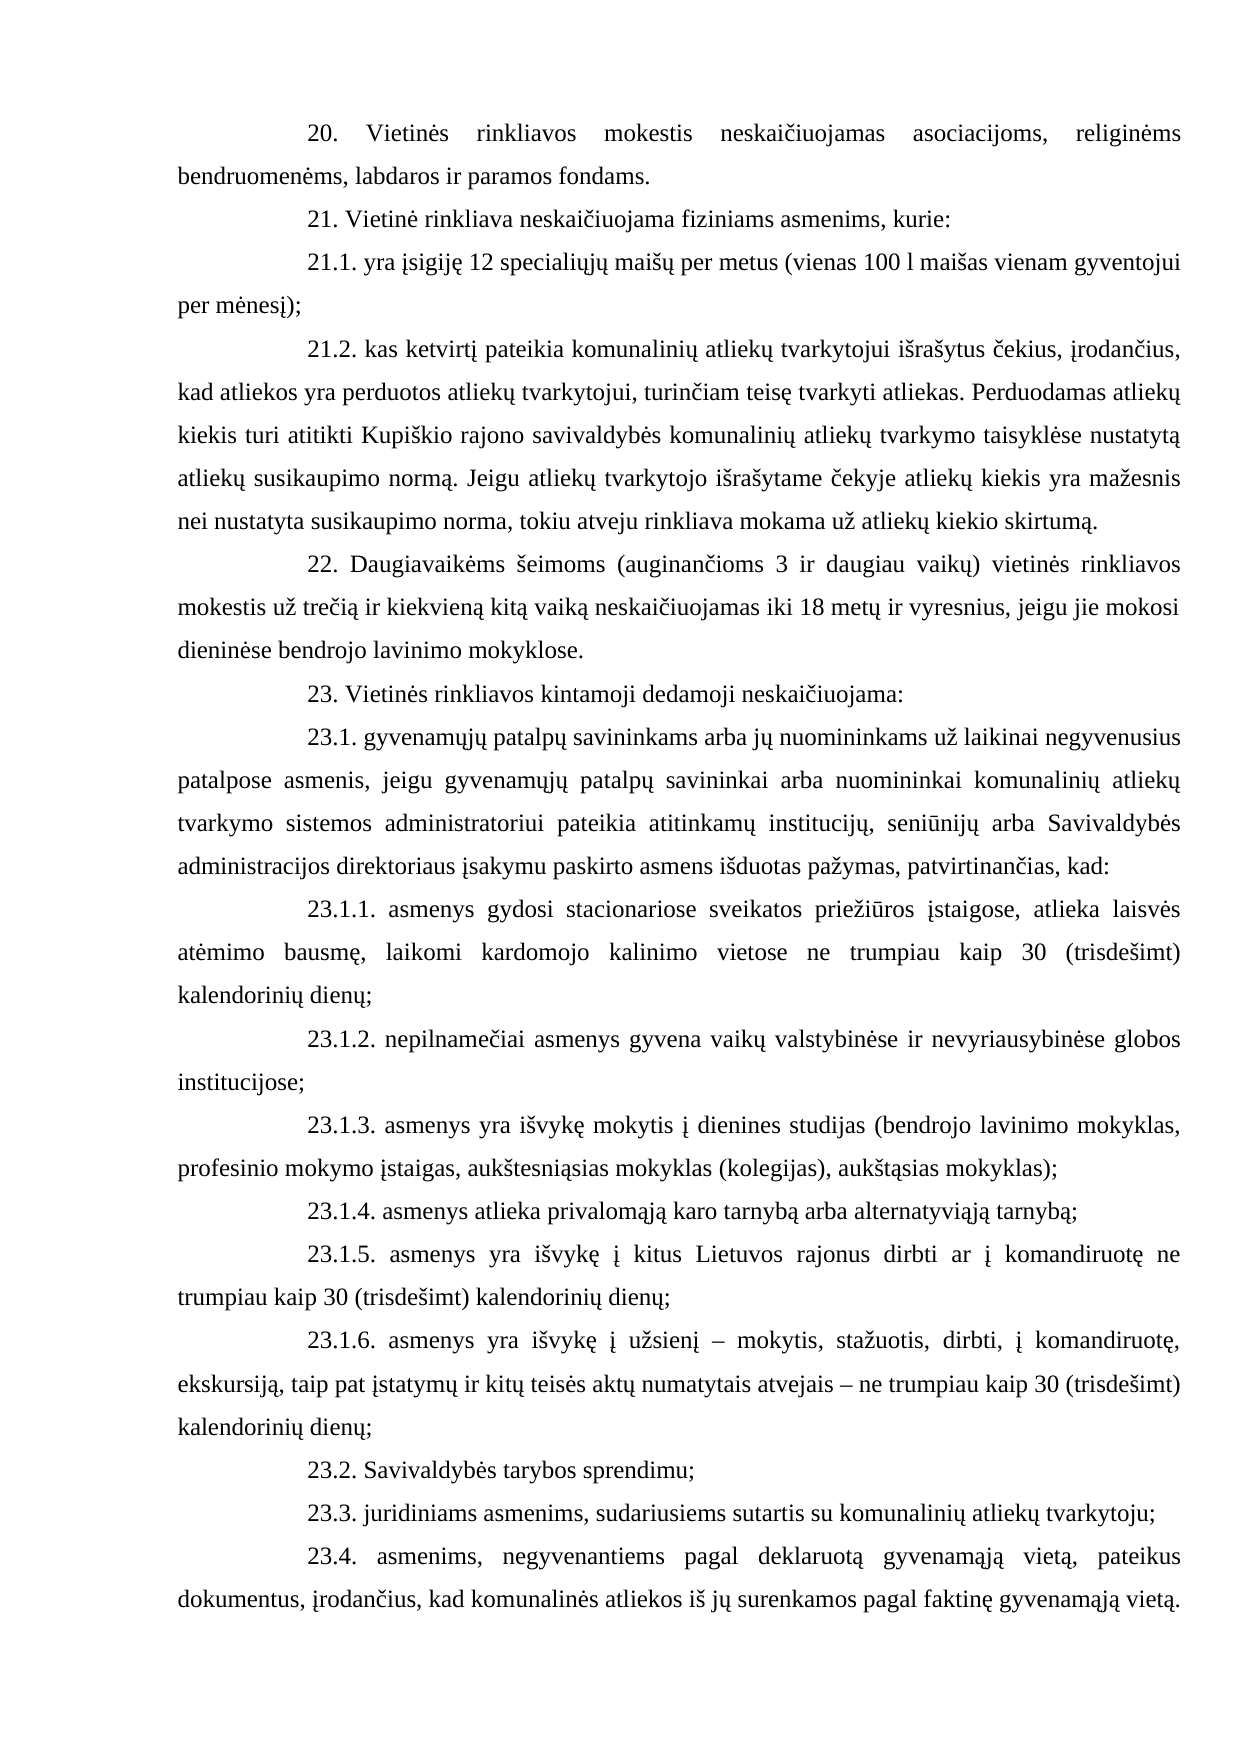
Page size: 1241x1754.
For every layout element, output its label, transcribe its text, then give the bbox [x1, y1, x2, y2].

text 23.2. Savivaldybės tarybos sprendimu; [177, 1455, 1181, 1484]
text 20. Vietinės rinkliavos mokestis neskaičiuojamas asociacijoms, religinėms bendruomenėms, labdaros ir paramos fondams. [177, 118, 1181, 190]
text 23.3. juridiniams asmenims, sudariusiems sutartis su komunalinių atliekų tvarkytoju; [177, 1498, 1181, 1527]
text 23.4. asmenims, negyvenantiems pagal deklaruotą gyvenamąją vietą, pateikus dokumentus, įrodančius, kad komunalinės atliekos iš jų surenkamos pagal faktinę gyvenamąją vietą. [177, 1541, 1181, 1613]
text 21. Vietinė rinkliava neskaičiuojama fiziniams asmenims, kurie: [177, 204, 1181, 233]
text 23.1.3. asmenys yra išvykę mokytis į dienines studijas (bendrojo lavinimo mokyklas, profesinio mokymo įstaigas, aukštesniąsias mokyklas (kolegijas), aukštąsias mokyklas); [177, 1110, 1181, 1182]
text 23.1.4. asmenys atlieka privalomąją karo tarnybą arba alternatyviąją tarnybą; [177, 1196, 1181, 1225]
text 23.1.6. asmenys yra išvykę į užsienį – mokytis, stažuotis, dirbti, į komandiruotę, ekskursiją, taip pat įstatymų ir kitų teisės aktų numatytais atvejais – ne trumpiau kaip 30 (trisdešimt) kalendorinių dienų; [177, 1326, 1181, 1441]
text 23.1. gyvenamųjų patalpų savininkams arba jų nuomininkams už laikinai negyvenusius patalpose asmenis, jeigu gyvenamųjų patalpų savininkai arba nuomininkai komunalinių atliekų tvarkymo sistemos administratoriui pateikia atitinkamų institucijų, seniūnijų arba Savivaldybės administracijos direktoriaus įsakymu paskirto asmens išduotas pažymas, patvirtinančias, kad: [177, 722, 1181, 880]
text 23.1.2. nepilnamečiai asmenys gyvena vaikų valstybinėse ir nevyriausybinėse globos institucijose; [177, 1024, 1181, 1096]
text 21.2. kas ketvirtį pateikia komunalinių atliekų tvarkytojui išrašytus čekius, įrodančius, kad atliekos yra perduotos atliekų tvarkytojui, turinčiam teisę tvarkyti atliekas. Perduodamas atliekų kiekis turi atitikti Kupiškio rajono savivaldybės komunalinių atliekų tvarkymo taisyklėse nustatytą atliekų susikaupimo normą. Jeigu atliekų tvarkytojo išrašytame čekyje atliekų kiekis yra mažesnis nei nustatyta susikaupimo norma, tokiu atveju rinkliava mokama už atliekų kiekio skirtumą. [177, 334, 1181, 535]
text 21.1. yra įsigiję 12 specialiųjų maišų per metus (vienas 100 l maišas vienam gyventojui per mėnesį); [177, 247, 1181, 319]
text 22. Daugiavaikėms šeimoms (auginančioms 3 ir daugiau vaikų) vietinės rinkliavos mokestis už trečią ir kiekvieną kitą vaiką neskaičiuojamas iki 18 metų ir vyresnius, jeigu jie mokosi dieninėse bendrojo lavinimo mokyklose. [177, 549, 1181, 664]
text 23. Vietinės rinkliavos kintamoji dedamoji neskaičiuojama: [177, 679, 1181, 707]
text 23.1.5. asmenys yra išvykę į kitus Lietuvos rajonus dirbti ar į komandiruotę ne trumpiau kaip 30 (trisdešimt) kalendorinių dienų; [177, 1239, 1181, 1311]
text 23.1.1. asmenys gydosi stacionariose sveikatos priežiūros įstaigose, atlieka laisvės atėmimo bausmę, laikomi kardomojo kalinimo vietose ne trumpiau kaip 30 (trisdešimt) kalendorinių dienų; [177, 894, 1181, 1009]
